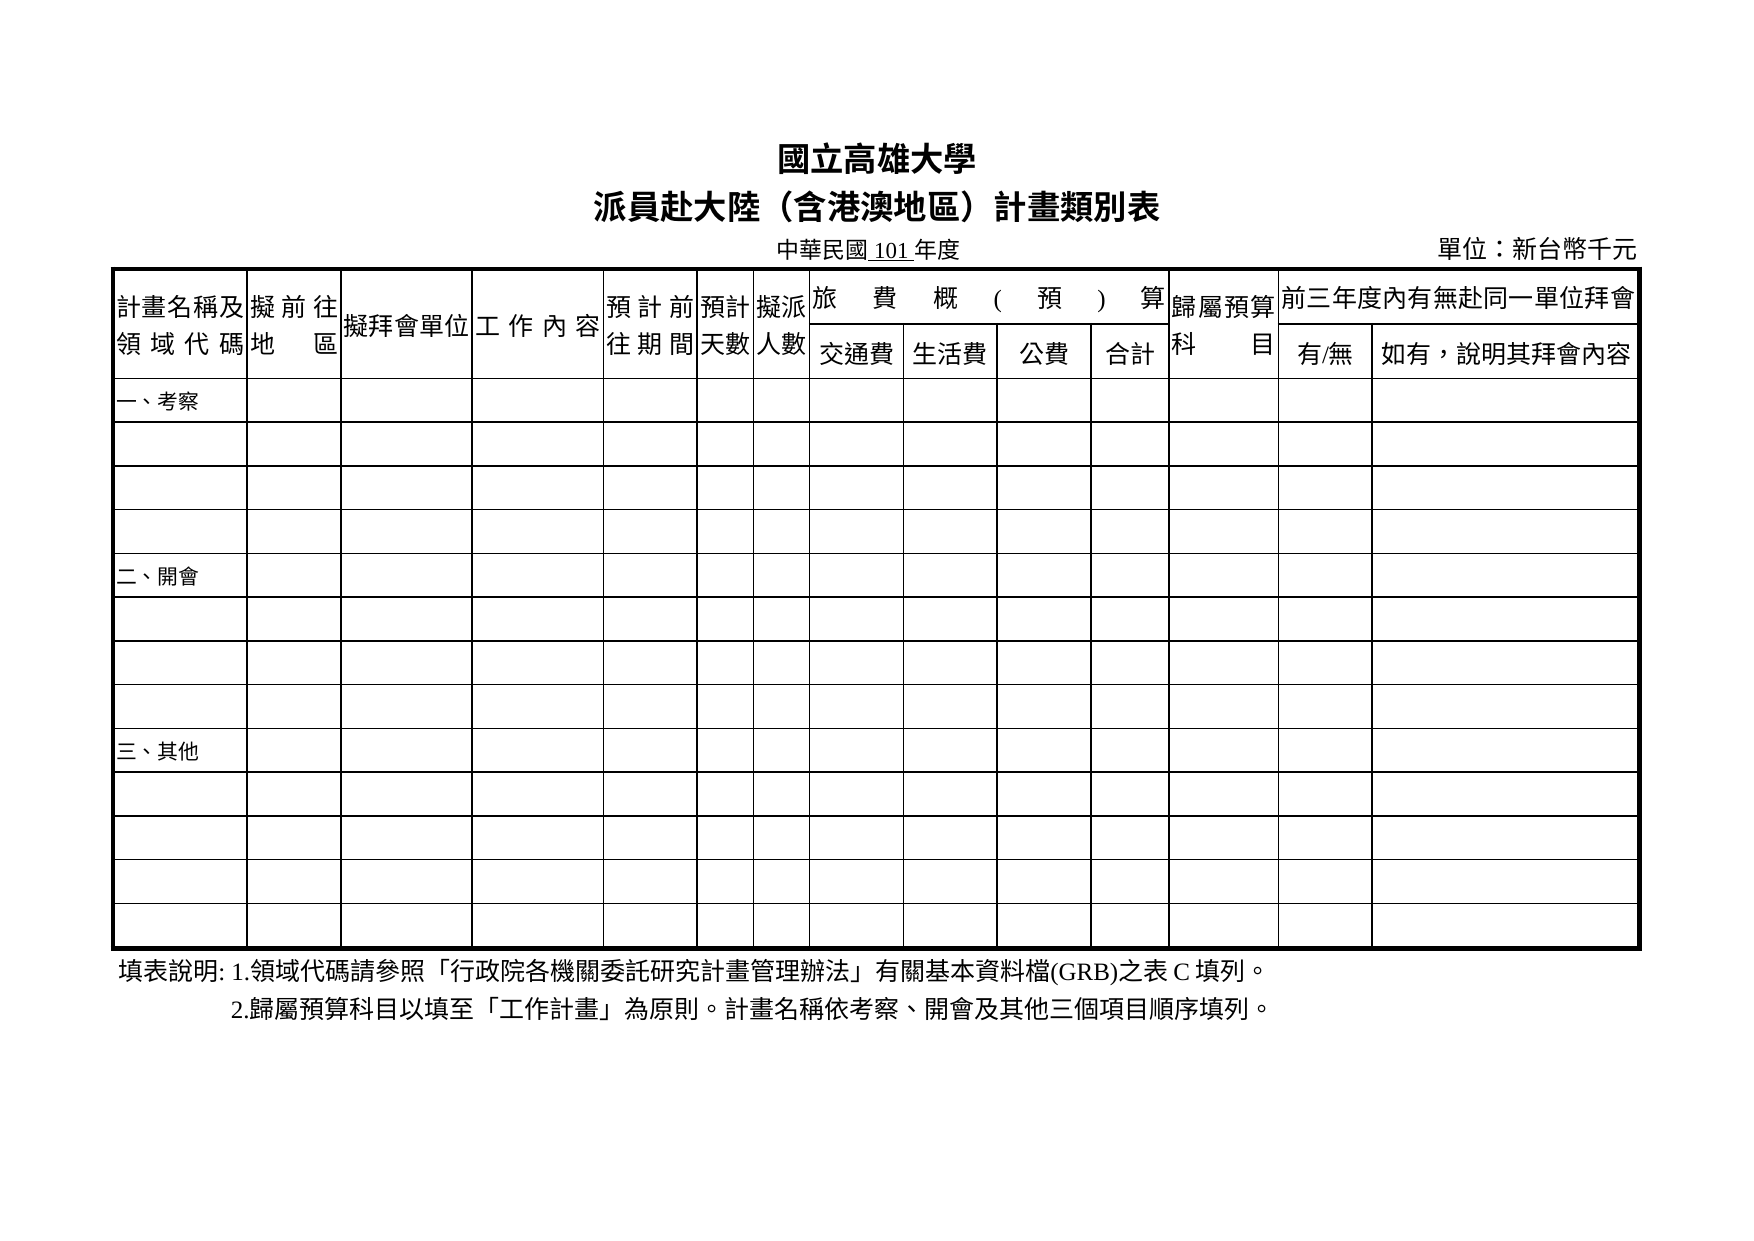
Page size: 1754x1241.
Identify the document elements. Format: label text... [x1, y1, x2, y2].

table_cell [248, 773, 340, 815]
table_cell [342, 379, 471, 421]
table_cell [473, 379, 603, 421]
table_cell [810, 860, 903, 902]
table_cell [754, 860, 809, 902]
table_cell [1279, 729, 1371, 771]
table_cell [342, 423, 471, 465]
table_cell [473, 598, 603, 640]
table_cell [1279, 642, 1371, 684]
table_cell [1170, 729, 1278, 771]
table_cell [473, 642, 603, 684]
table_cell [604, 379, 696, 421]
table_cell [1092, 510, 1168, 552]
table_cell [1279, 904, 1371, 946]
table_cell [604, 467, 696, 509]
table_cell [1373, 904, 1637, 946]
table_cell [248, 817, 340, 859]
table_header 歸屬預算科目 [1170, 271, 1278, 377]
text 國立高雄大學 [118, 133, 1636, 181]
table_cell [1279, 598, 1371, 640]
table_cell [115, 510, 246, 552]
table_cell [342, 817, 471, 859]
table_cell [754, 379, 809, 421]
table_cell [1092, 598, 1168, 640]
table_cell [342, 467, 471, 509]
table_cell [342, 510, 471, 552]
table_cell [998, 817, 1090, 859]
table_cell [1279, 467, 1371, 509]
table_cell [1373, 467, 1637, 509]
table_cell [342, 773, 471, 815]
table_cell [1092, 642, 1168, 684]
table_cell [904, 904, 996, 946]
table_header 擬派人數 [754, 271, 809, 377]
table_header 前三年度內有無赴同一單位拜會 [1279, 271, 1637, 323]
table_cell [904, 423, 996, 465]
table_cell [1373, 729, 1637, 771]
table_cell [604, 817, 696, 859]
table_cell [1279, 860, 1371, 902]
table_cell [1373, 510, 1637, 552]
table_cell [473, 904, 603, 946]
table_cell [698, 904, 753, 946]
table_cell [754, 554, 809, 596]
table_cell [998, 642, 1090, 684]
table_cell [998, 423, 1090, 465]
table_cell [810, 729, 903, 771]
table_cell [248, 904, 340, 946]
table_cell [698, 423, 753, 465]
table_cell [810, 554, 903, 596]
table_cell [810, 467, 903, 509]
table_header 擬拜會單位 [342, 271, 471, 377]
table_cell 生活費 [904, 325, 996, 377]
table_cell [604, 554, 696, 596]
table_cell [248, 729, 340, 771]
table_cell [1373, 379, 1637, 421]
table_cell [810, 423, 903, 465]
table_cell [810, 510, 903, 552]
table_cell [998, 598, 1090, 640]
table_cell [342, 729, 471, 771]
table_cell [1279, 817, 1371, 859]
table_cell [1170, 773, 1278, 815]
table_cell [604, 642, 696, 684]
table_cell [248, 423, 340, 465]
table_cell [342, 904, 471, 946]
table_cell [115, 860, 246, 902]
table_cell [998, 773, 1090, 815]
table_cell [248, 467, 340, 509]
table_cell [604, 773, 696, 815]
table_cell [1092, 554, 1168, 596]
table_cell [904, 685, 996, 727]
table_cell [342, 642, 471, 684]
table_cell [754, 423, 809, 465]
table_header 預計前往期間 [604, 271, 696, 377]
table_cell [248, 554, 340, 596]
table_cell [1092, 379, 1168, 421]
table_cell [904, 642, 996, 684]
table_cell [1373, 598, 1637, 640]
table_cell [248, 510, 340, 552]
table_cell [604, 423, 696, 465]
table_cell [1092, 860, 1168, 902]
table_cell [1170, 554, 1278, 596]
table_cell [342, 598, 471, 640]
table_cell 一、考察 [115, 379, 246, 421]
table_cell [604, 510, 696, 552]
table_cell [1092, 773, 1168, 815]
table_cell [473, 860, 603, 902]
table_cell [473, 773, 603, 815]
table_cell [1092, 423, 1168, 465]
table_cell [810, 817, 903, 859]
table_cell [1279, 773, 1371, 815]
table_cell [810, 773, 903, 815]
table_cell [754, 467, 809, 509]
table_cell [115, 598, 246, 640]
table_cell [754, 773, 809, 815]
table_cell [1170, 598, 1278, 640]
table_cell [1373, 860, 1637, 902]
table_cell [810, 598, 903, 640]
table_cell [604, 860, 696, 902]
table_cell [1170, 817, 1278, 859]
table_cell [1170, 467, 1278, 509]
table_cell [904, 598, 996, 640]
table_cell [754, 598, 809, 640]
table_cell 三、其他 [115, 729, 246, 771]
table_cell [698, 642, 753, 684]
table_cell [998, 510, 1090, 552]
table_cell [248, 642, 340, 684]
table_cell [115, 817, 246, 859]
table_cell 有/無 [1279, 325, 1371, 377]
table_cell [473, 423, 603, 465]
table_header 預計天數 [698, 271, 753, 377]
table_cell [1373, 423, 1637, 465]
table_header 計畫名稱及領域代碼 [115, 271, 246, 377]
table_cell [1279, 685, 1371, 727]
table_cell [1373, 685, 1637, 727]
table_cell [698, 554, 753, 596]
table_cell [698, 598, 753, 640]
table_cell [1373, 773, 1637, 815]
text 2.歸屬預算科目以填至「工作計畫」為原則。計畫名稱依考察、開會及其他三個項目順序填列。 [118, 988, 1636, 1026]
table_cell [698, 379, 753, 421]
table_cell [1170, 423, 1278, 465]
table_cell [1092, 467, 1168, 509]
table_cell [698, 685, 753, 727]
table_cell [473, 510, 603, 552]
table_cell [604, 904, 696, 946]
table_cell [604, 598, 696, 640]
table_cell [754, 642, 809, 684]
table_cell [698, 773, 753, 815]
table_header 擬前往地區 [248, 271, 340, 377]
table_cell [998, 467, 1090, 509]
table_cell [754, 729, 809, 771]
table_cell [1373, 817, 1637, 859]
table_cell [1170, 685, 1278, 727]
table_cell [1279, 510, 1371, 552]
text 填表說明: 1.領域代碼請參照「行政院各機關委託研究計畫管理辦法」有關基本資料檔(GRB)之表C填列。 [118, 951, 1636, 988]
table_cell [904, 817, 996, 859]
table_cell [998, 685, 1090, 727]
table_cell [342, 554, 471, 596]
table_cell [810, 642, 903, 684]
table_cell [1279, 554, 1371, 596]
table_cell [248, 379, 340, 421]
table_cell [904, 554, 996, 596]
table_cell [754, 817, 809, 859]
table_cell [248, 685, 340, 727]
table_cell [473, 817, 603, 859]
table_cell [473, 467, 603, 509]
table_cell [754, 510, 809, 552]
table_cell [248, 598, 340, 640]
table_cell [115, 467, 246, 509]
table_cell [904, 729, 996, 771]
table_header 工作內容 [473, 271, 603, 377]
table_cell [1170, 642, 1278, 684]
table_cell [473, 685, 603, 727]
table_cell [1170, 904, 1278, 946]
table_cell [115, 423, 246, 465]
table_cell [904, 860, 996, 902]
table_cell [473, 729, 603, 771]
table_cell [904, 510, 996, 552]
table_cell [698, 729, 753, 771]
table_cell [1279, 379, 1371, 421]
table_cell [998, 904, 1090, 946]
table_cell [904, 379, 996, 421]
table_cell [115, 685, 246, 727]
table_cell [1373, 554, 1637, 596]
table_cell [604, 729, 696, 771]
table_cell [1092, 817, 1168, 859]
table_cell [115, 642, 246, 684]
table_cell 合計 [1092, 325, 1168, 377]
table_cell [1279, 423, 1371, 465]
table_cell [604, 685, 696, 727]
table_cell [754, 904, 809, 946]
table_cell [998, 729, 1090, 771]
table_cell 交通費 [810, 325, 903, 377]
table_cell [810, 685, 903, 727]
text 中華民國 101 年度 單位：新台幣千元 [118, 229, 1636, 267]
table_cell [248, 860, 340, 902]
table_cell [810, 904, 903, 946]
table_cell [698, 510, 753, 552]
table_cell [998, 860, 1090, 902]
table_cell [1170, 860, 1278, 902]
table_cell [473, 554, 603, 596]
table_cell [904, 773, 996, 815]
table_cell [754, 685, 809, 727]
table_cell [342, 685, 471, 727]
table_cell [698, 817, 753, 859]
table_cell 二、開會 [115, 554, 246, 596]
table_cell [810, 379, 903, 421]
table_cell [1092, 904, 1168, 946]
table_header 旅費概(預)算 [810, 271, 1168, 323]
table_cell [998, 554, 1090, 596]
table_cell [1170, 379, 1278, 421]
table_cell [1092, 729, 1168, 771]
table_cell [698, 860, 753, 902]
table_cell [1170, 510, 1278, 552]
table_cell 如有，說明其拜會內容 [1373, 325, 1637, 377]
table_cell [904, 467, 996, 509]
table_cell [115, 904, 246, 946]
table_cell [998, 379, 1090, 421]
table_cell [342, 860, 471, 902]
table_cell [1373, 642, 1637, 684]
table_cell [698, 467, 753, 509]
text 派員赴大陸（含港澳地區）計畫類別表 [118, 181, 1636, 229]
table_cell [1092, 685, 1168, 727]
table_cell 公費 [998, 325, 1090, 377]
table_cell [115, 773, 246, 815]
